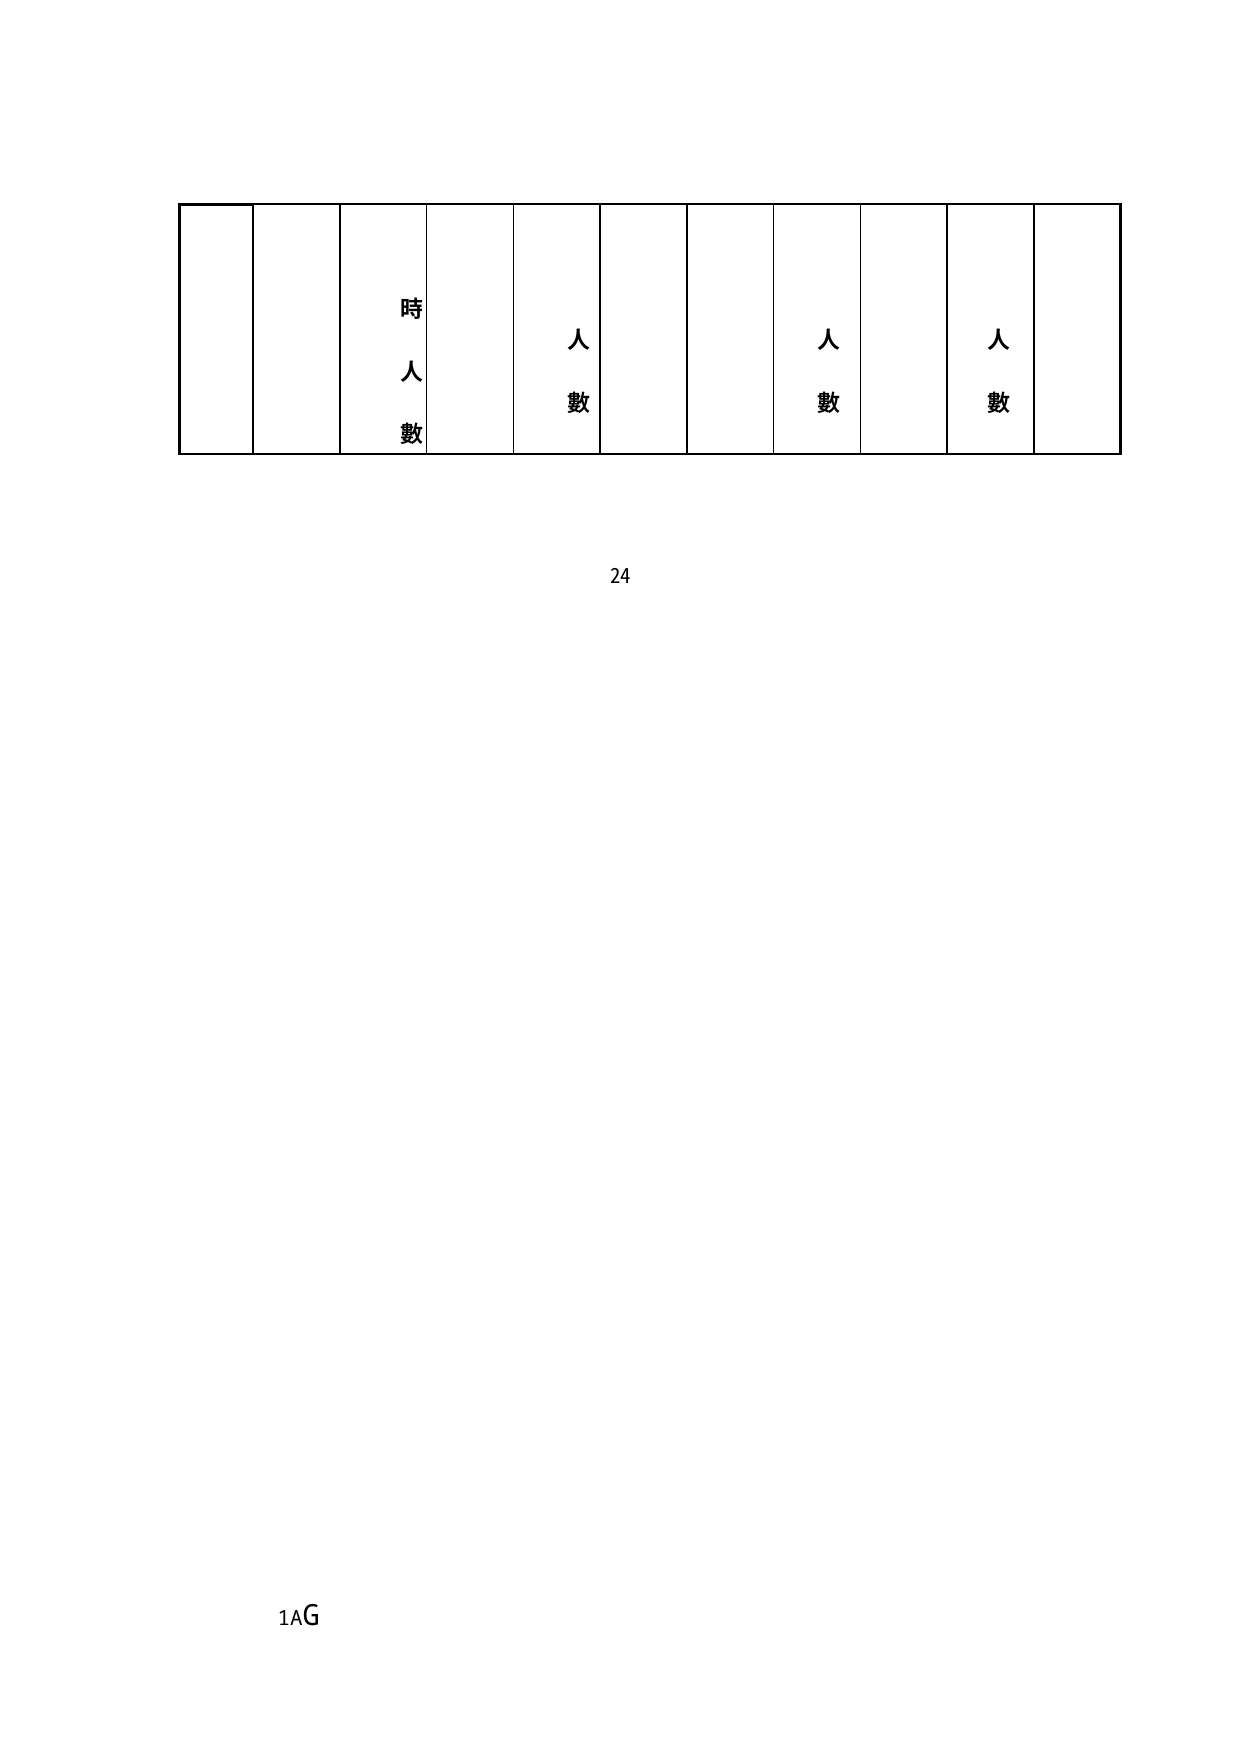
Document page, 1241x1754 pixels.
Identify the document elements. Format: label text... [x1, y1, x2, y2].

table_cell 人數 [948, 205, 1033, 453]
table_cell [1035, 205, 1119, 453]
table_cell [688, 205, 773, 453]
table_cell 時人數 [341, 205, 426, 453]
table_cell [601, 205, 686, 453]
table_header 醫院名稱 [181, 206, 252, 453]
table_cell [861, 205, 946, 453]
table_cell 人數 [514, 205, 599, 453]
table_cell 人數 [774, 205, 860, 453]
table_cell [427, 205, 513, 453]
table_cell [254, 205, 339, 453]
